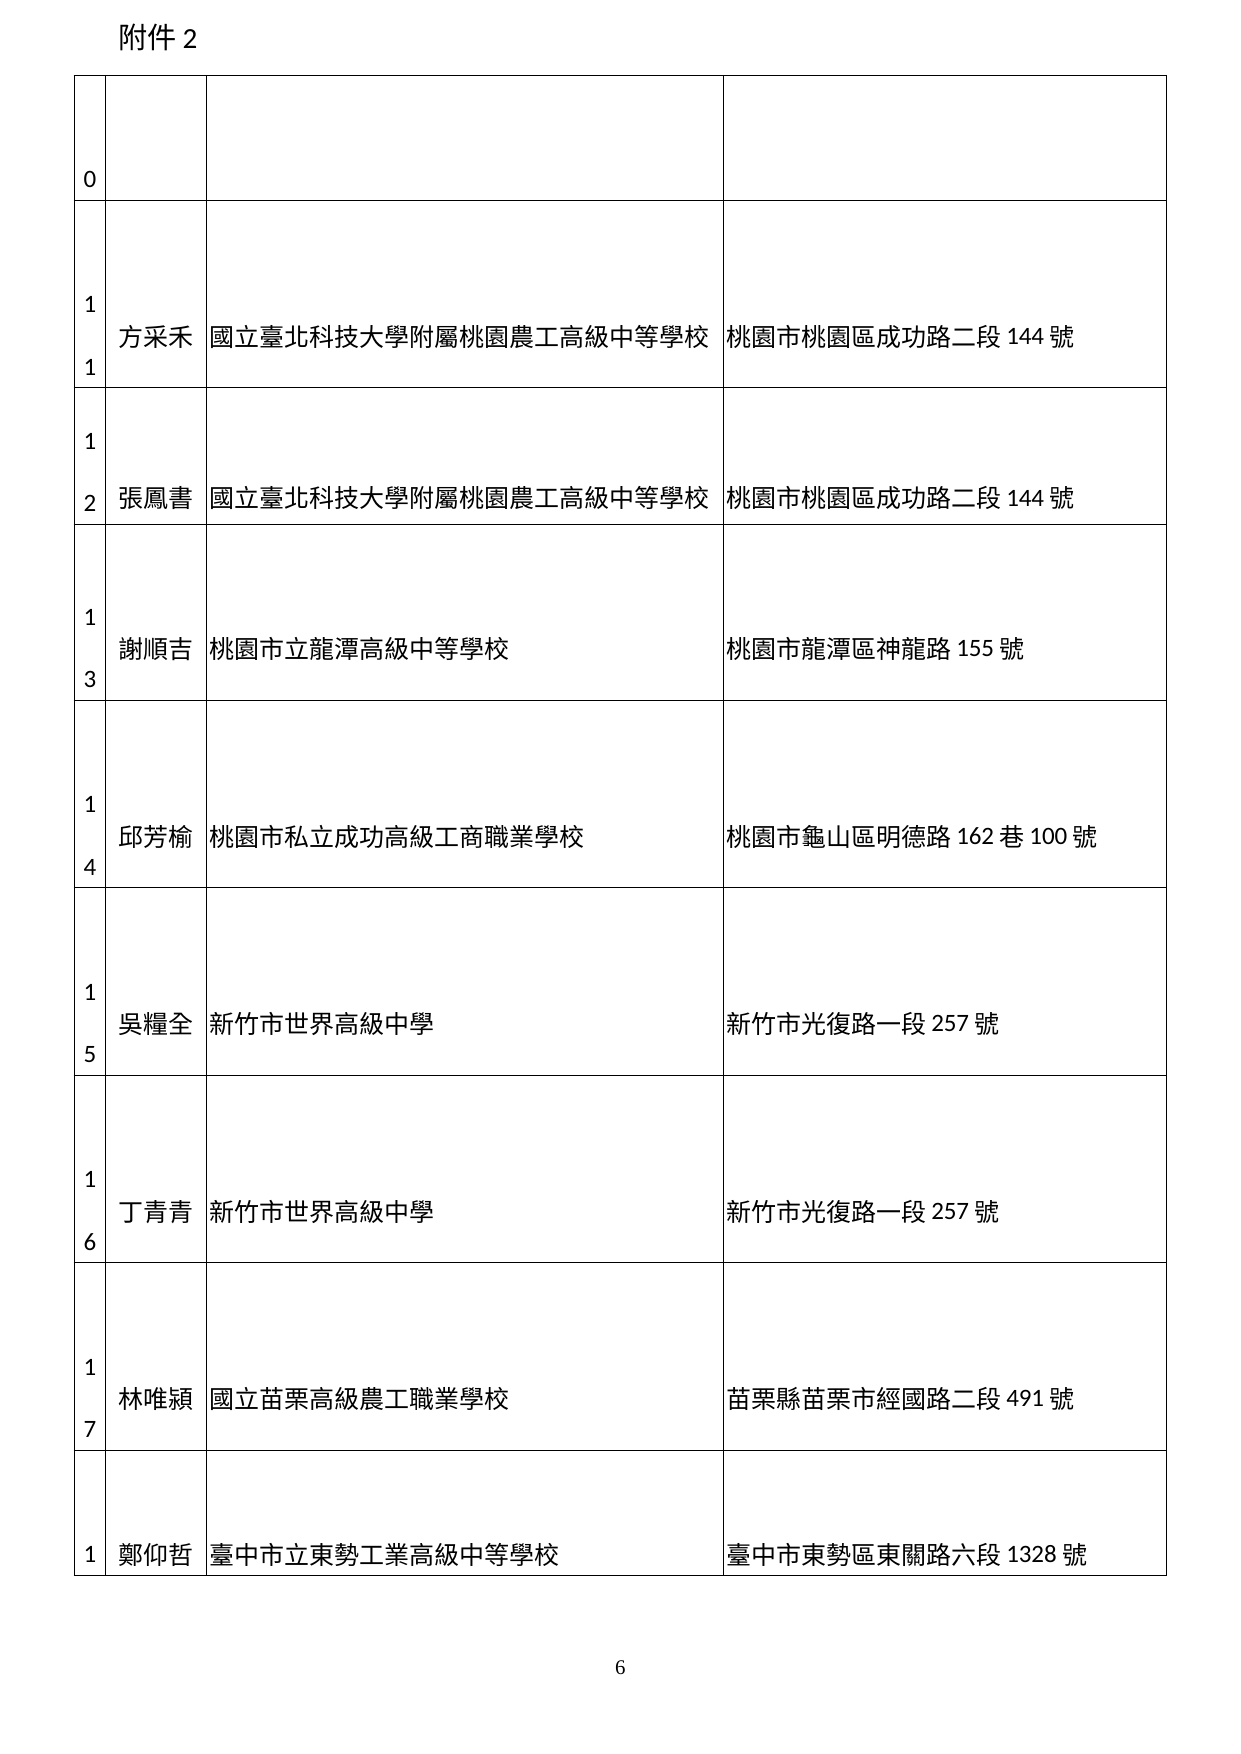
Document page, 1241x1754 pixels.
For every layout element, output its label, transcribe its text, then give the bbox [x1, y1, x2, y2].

table_cell 張鳳書 [106, 388, 206, 524]
table_cell 吳糧全 [106, 888, 206, 1075]
table_cell 方采禾 [106, 201, 206, 387]
table_cell 桃園市龜山區明德路162巷100號 [724, 701, 1166, 887]
table_cell 新竹市光復路一段257號 [724, 888, 1166, 1075]
table_cell 桃園市私立成功高級工商職業學校 [207, 701, 723, 887]
table_cell 臺中市立東勢工業高級中等學校 [207, 1451, 723, 1575]
table_cell 桃園市立龍潭高級中等學校 [207, 525, 723, 700]
table_cell 國立苗栗高級農工職業學校 [207, 1263, 723, 1450]
table_cell 國立臺北科技大學附屬桃園農工高級中等學校 [207, 388, 723, 524]
table_cell [724, 76, 1166, 200]
table_cell 15 [75, 888, 105, 1075]
table_cell 臺中市東勢區東關路六段1328號 [724, 1451, 1166, 1575]
table_cell 桃園市桃園區成功路二段144號 [724, 201, 1166, 387]
table_cell 17 [75, 1263, 105, 1450]
table_cell 1 [75, 1451, 105, 1575]
table_cell 丁青青 [106, 1076, 206, 1262]
table_cell 新竹市光復路一段257號 [724, 1076, 1166, 1262]
table_cell 桃園市桃園區成功路二段144號 [724, 388, 1166, 524]
table_cell 16 [75, 1076, 105, 1262]
table_cell 謝順吉 [106, 525, 206, 700]
table_cell [106, 76, 206, 200]
table_cell 林唯潁 [106, 1263, 206, 1450]
table_cell 鄭仰哲 [106, 1451, 206, 1575]
table_cell 14 [75, 701, 105, 887]
table_cell 苗栗縣苗栗市經國路二段491號 [724, 1263, 1166, 1450]
table_cell 12 [75, 388, 105, 524]
table_cell 新竹市世界高級中學 [207, 888, 723, 1075]
table_cell 桃園市龍潭區神龍路155號 [724, 525, 1166, 700]
table_cell 國立臺北科技大學附屬桃園農工高級中等學校 [207, 201, 723, 387]
table_cell 邱芳榆 [106, 701, 206, 887]
table_cell [207, 76, 723, 200]
table_cell 新竹市世界高級中學 [207, 1076, 723, 1262]
table_cell 11 [75, 201, 105, 387]
table_cell 13 [75, 525, 105, 700]
table_cell 0 [75, 76, 105, 200]
